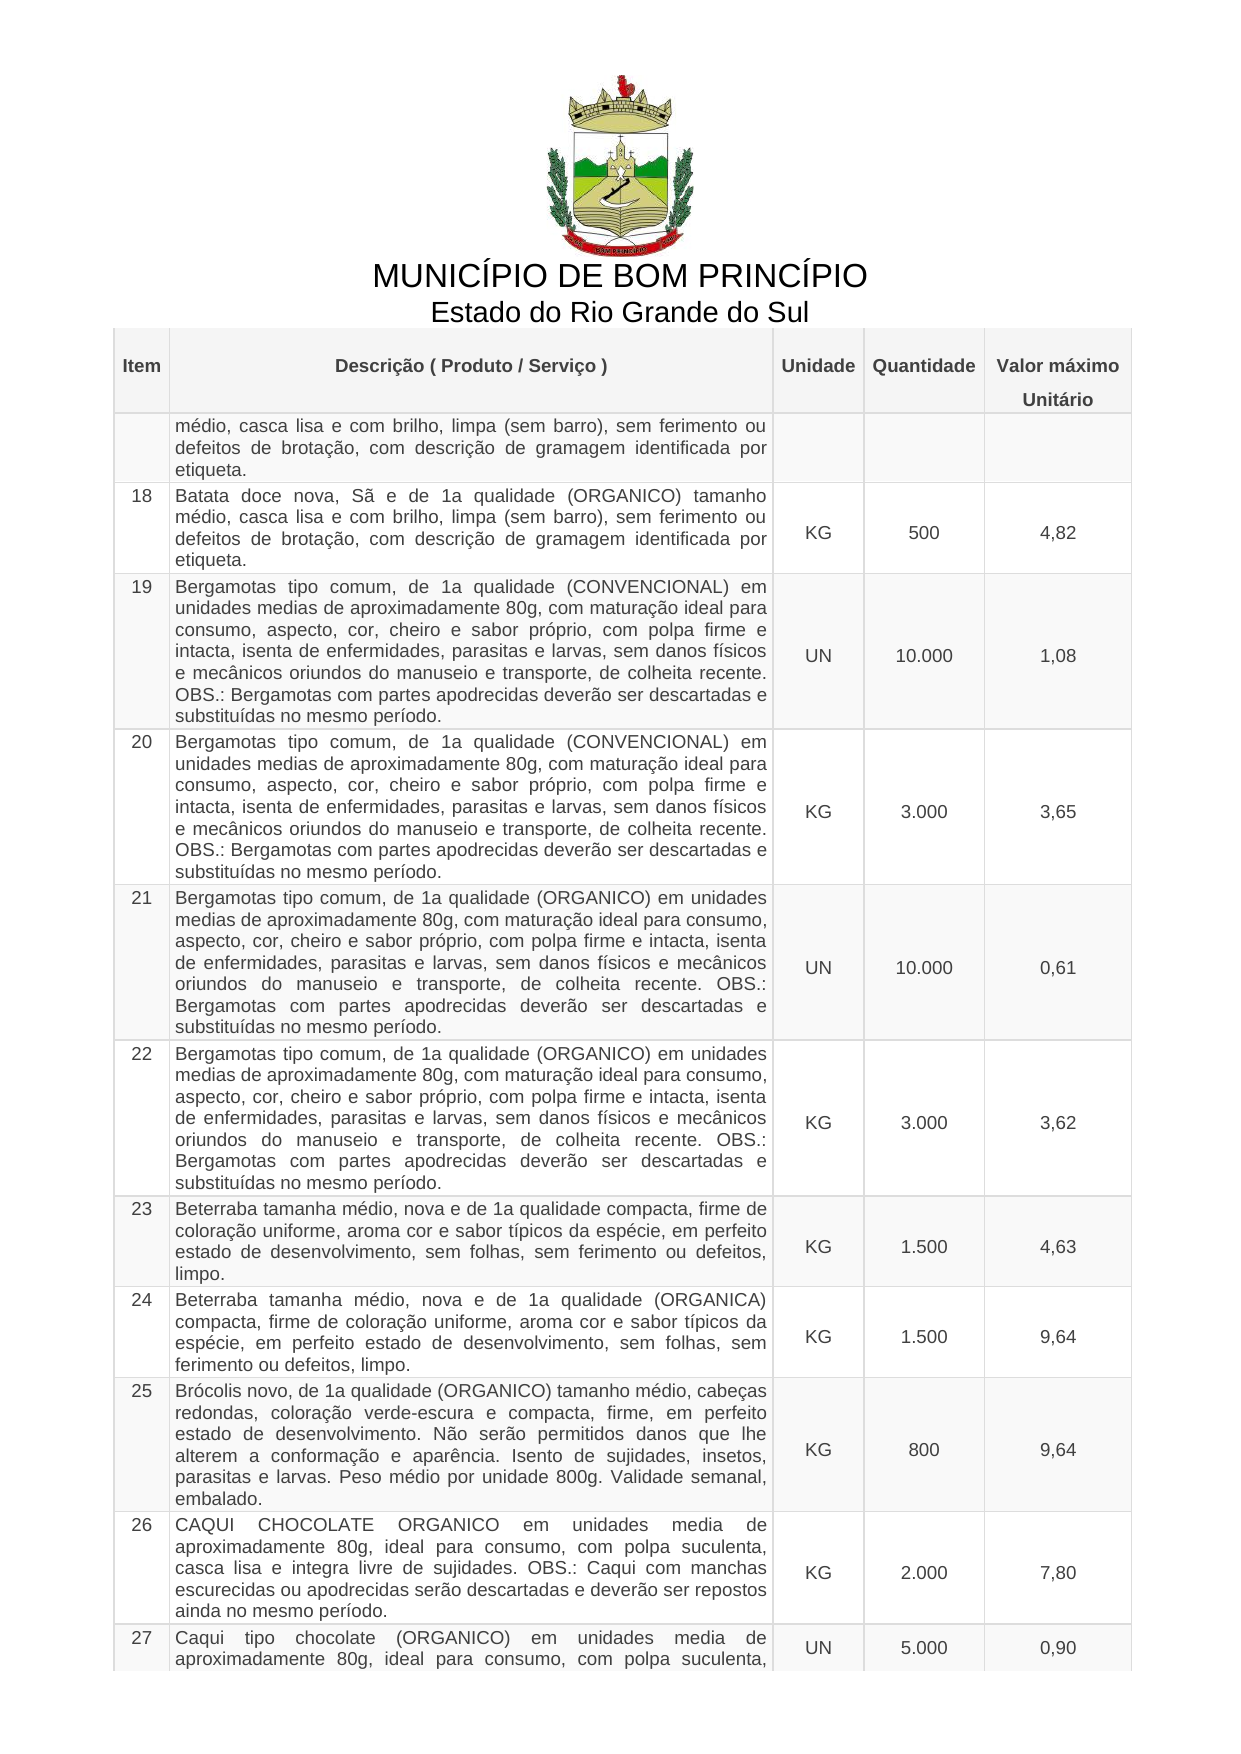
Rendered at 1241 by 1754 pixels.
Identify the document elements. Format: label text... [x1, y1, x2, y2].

table_header Item [115, 328, 169, 412]
table_cell UN [774, 885, 863, 1039]
table_cell UN [774, 1625, 863, 1671]
table_cell 3,62 [985, 1041, 1131, 1195]
table_cell 27 [115, 1625, 169, 1671]
table_header Unidade [774, 328, 863, 412]
table_cell Beterraba tamanha médio, nova e de 1a qualidade (ORGANICA) compacta, firme de coloração uniforme, aroma cor e sabor típicos da espécie, em perfeito estado de desenvolvimento, sem folhas, sem ferimento ou defeitos, limpo. [170, 1287, 772, 1377]
table_cell 2.000 [865, 1512, 984, 1623]
table_header Valor máximo Unitário [985, 328, 1131, 412]
table_cell KG [774, 730, 863, 884]
table_cell 500 [865, 483, 984, 572]
table_cell Batata doce nova, Sã e de 1a qualidade (ORGANICO) tamanho médio, casca lisa e com brilho, limpa (sem barro), sem ferimento ou defeitos de brotação, com descrição de gramagem identificada por etiqueta. [170, 483, 772, 572]
table_cell 800 [865, 1378, 984, 1511]
table_cell 1.500 [865, 1197, 984, 1286]
table_cell [774, 414, 863, 481]
table_cell 20 [115, 730, 169, 884]
table_cell Bergamotas tipo comum, de 1a qualidade (ORGANICO) em unidades medias de aproximadamente 80g, com maturação ideal para consumo, aspecto, cor, cheiro e sabor próprio, com polpa firme e intacta, isenta de enfermidades, parasitas e larvas, sem danos físicos e mecânicos oriundos do manuseio e transporte, de colheita recente. OBS.: Bergamotas com partes apodrecidas deverão ser descartadas e substituídas no mesmo período. [170, 1041, 772, 1195]
table_cell KG [774, 1197, 863, 1286]
table_cell 26 [115, 1512, 169, 1623]
table_cell Bergamotas tipo comum, de 1a qualidade (ORGANICO) em unidades medias de aproximadamente 80g, com maturação ideal para consumo, aspecto, cor, cheiro e sabor próprio, com polpa firme e intacta, isenta de enfermidades, parasitas e larvas, sem danos físicos e mecânicos oriundos do manuseio e transporte, de colheita recente. OBS.: Bergamotas com partes apodrecidas deverão ser descartadas e substituídas no mesmo período. [170, 885, 772, 1039]
table_cell 0,90 [985, 1625, 1131, 1671]
table_cell KG [774, 1041, 863, 1195]
table_cell 21 [115, 885, 169, 1039]
table_cell 0,61 [985, 885, 1131, 1039]
table_cell 4,82 [985, 483, 1131, 572]
table_cell [865, 414, 984, 481]
table_cell 9,64 [985, 1287, 1131, 1377]
table_cell KG [774, 1512, 863, 1623]
table_cell 23 [115, 1197, 169, 1286]
table_cell KG [774, 483, 863, 572]
table_cell 3.000 [865, 730, 984, 884]
table_cell Brócolis novo, de 1a qualidade (ORGANICO) tamanho médio, cabeças redondas, coloração verde-escura e compacta, firme, em perfeito estado de desenvolvimento. Não serão permitidos danos que lhe alterem a conformação e aparência. Isento de sujidades, insetos, parasitas e larvas. Peso médio por unidade 800g. Validade semanal, embalado. [170, 1378, 772, 1511]
table_cell Bergamotas tipo comum, de 1a qualidade (CONVENCIONAL) em unidades medias de aproximadamente 80g, com maturação ideal para consumo, aspecto, cor, cheiro e sabor próprio, com polpa firme e intacta, isenta de enfermidades, parasitas e larvas, sem danos físicos e mecânicos oriundos do manuseio e transporte, de colheita recente. OBS.: Bergamotas com partes apodrecidas deverão ser descartadas e substituídas no mesmo período. [170, 730, 772, 884]
table_cell 5.000 [865, 1625, 984, 1671]
table_cell 7,80 [985, 1512, 1131, 1623]
table_cell médio, casca lisa e com brilho, limpa (sem barro), sem ferimento ou defeitos de brotação, com descrição de gramagem identificada por etiqueta. [170, 414, 772, 481]
table_cell UN [774, 574, 863, 728]
table_cell 22 [115, 1041, 169, 1195]
table_cell 18 [115, 483, 169, 572]
table_cell 1,08 [985, 574, 1131, 728]
table_cell Caqui tipo chocolate (ORGANICO) em unidades media de aproximadamente 80g, ideal para consumo, com polpa suculenta, [170, 1625, 772, 1671]
table_cell Beterraba tamanha médio, nova e de 1a qualidade compacta, firme de coloração uniforme, aroma cor e sabor típicos da espécie, em perfeito estado de desenvolvimento, sem folhas, sem ferimento ou defeitos, limpo. [170, 1197, 772, 1286]
table_cell 9,64 [985, 1378, 1131, 1511]
table_cell CAQUI CHOCOLATE ORGANICO em unidades media de aproximadamente 80g, ideal para consumo, com polpa suculenta, casca lisa e integra livre de sujidades. OBS.: Caqui com manchas escurecidas ou apodrecidas serão descartadas e deverão ser repostos ainda no mesmo período. [170, 1512, 772, 1623]
table_cell [985, 414, 1131, 481]
table_cell 24 [115, 1287, 169, 1377]
table_cell [115, 414, 169, 481]
table_cell 10.000 [865, 885, 984, 1039]
table_header Descrição ( Produto / Serviço ) [170, 328, 772, 412]
table_cell 3,65 [985, 730, 1131, 884]
table_cell 19 [115, 574, 169, 728]
table_cell Bergamotas tipo comum, de 1a qualidade (CONVENCIONAL) em unidades medias de aproximadamente 80g, com maturação ideal para consumo, aspecto, cor, cheiro e sabor próprio, com polpa firme e intacta, isenta de enfermidades, parasitas e larvas, sem danos físicos e mecânicos oriundos do manuseio e transporte, de colheita recente. OBS.: Bergamotas com partes apodrecidas deverão ser descartadas e substituídas no mesmo período. [170, 574, 772, 728]
table_cell 4,63 [985, 1197, 1131, 1286]
table_cell 25 [115, 1378, 169, 1511]
table_cell 10.000 [865, 574, 984, 728]
table_header Quantidade [865, 328, 984, 412]
table_cell KG [774, 1378, 863, 1511]
table_cell KG [774, 1287, 863, 1377]
table_cell 1.500 [865, 1287, 984, 1377]
table_cell 3.000 [865, 1041, 984, 1195]
